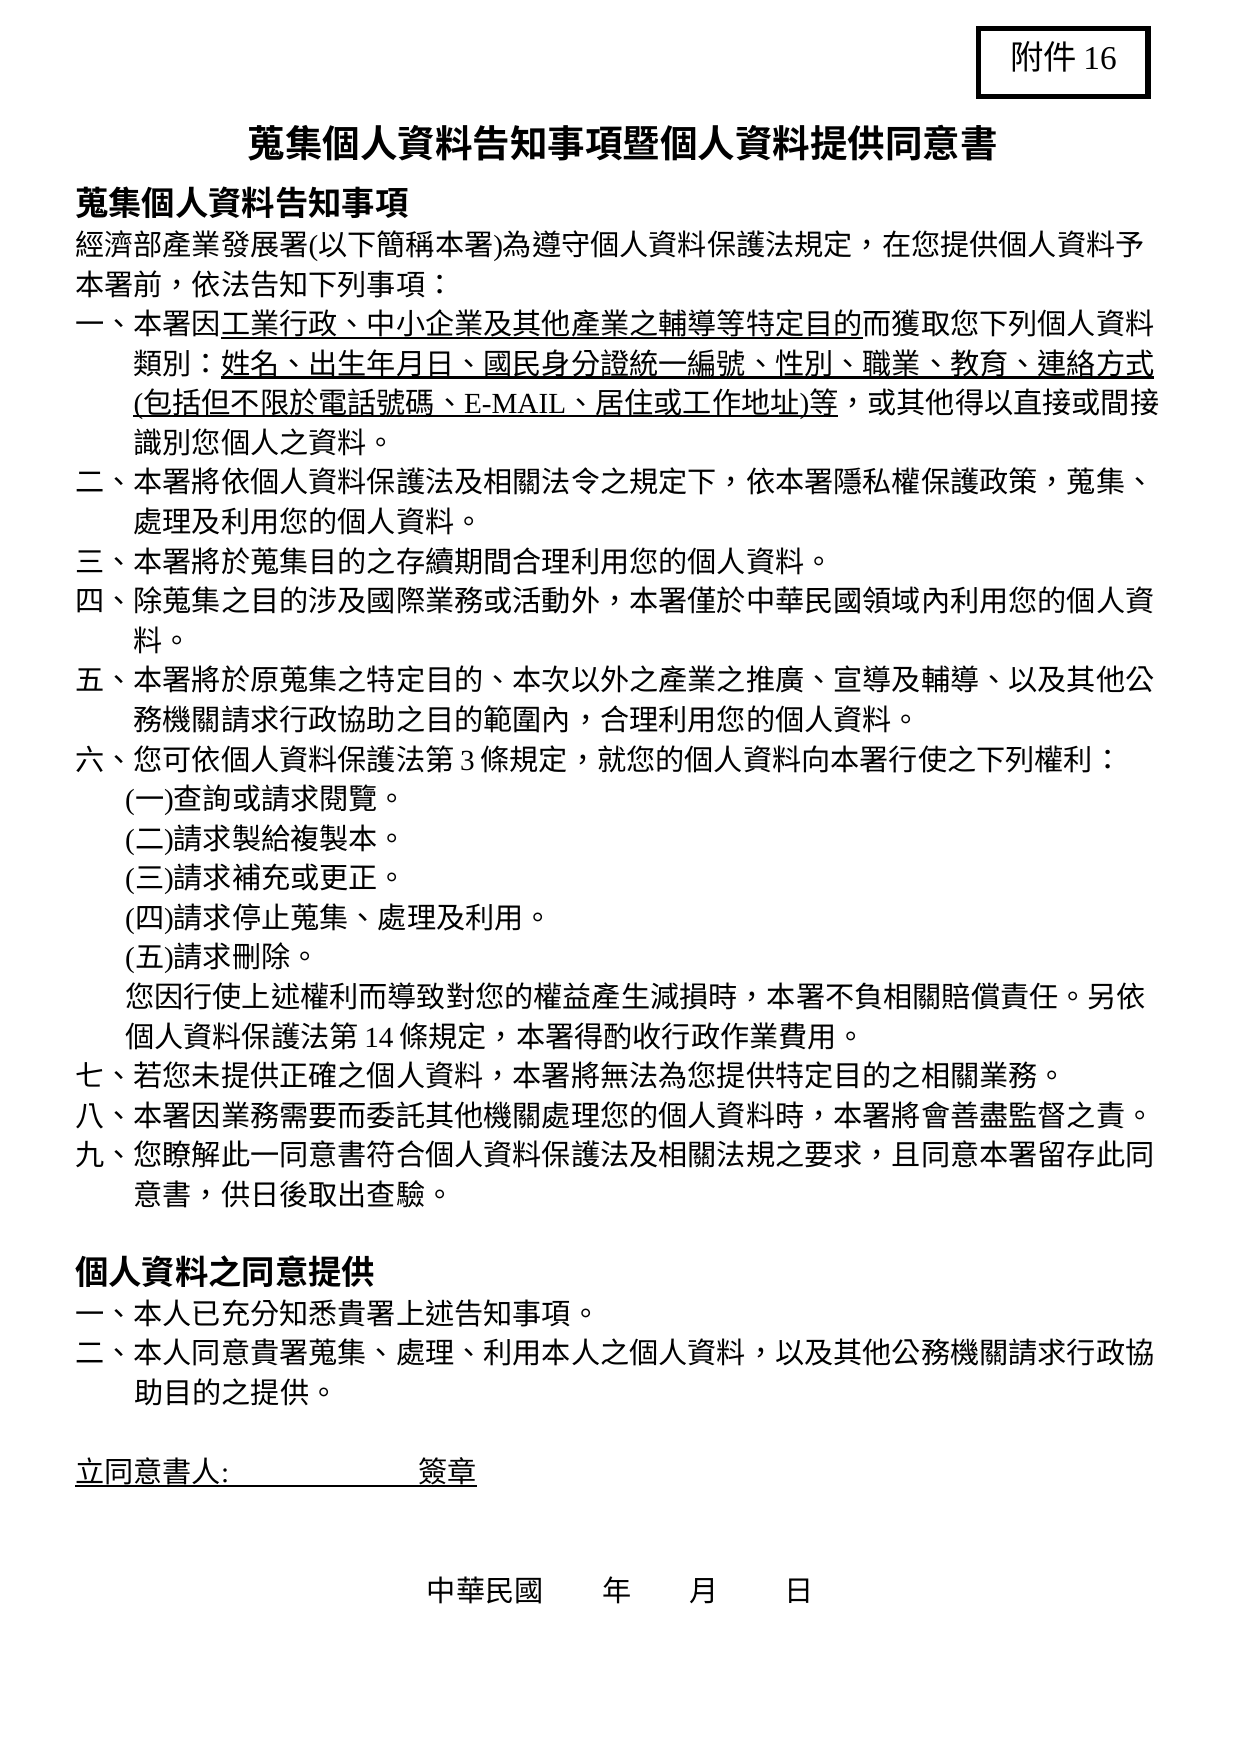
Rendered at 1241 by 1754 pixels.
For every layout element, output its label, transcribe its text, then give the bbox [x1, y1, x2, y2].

text (一)查詢或請求閱覽。 [125, 778, 1165, 817]
text 經濟部產業發展署(以下簡稱本署)為遵守個人資料保護法規定，在您提供個人資料予本署前，依法告知下列事項： [75, 224, 1165, 303]
text 一、本人已充分知悉貴署上述告知事項。 [75, 1292, 1165, 1332]
text 您因行使上述權利而導致對您的權益產生減損時，本署不負相關賠償責任。另依個人資料保護法第14條規定，本署得酌收行政作業費用。 [125, 976, 1165, 1055]
text 一、本署因工業行政、中小企業及其他產業之輔導等特定目的而獲取您下列個人資料類別：姓名、出生年月日、國民身分證統一編號、性別、職業、教育、連絡方式(包括但不限於電話號碼、E-MAIL、居住或工作地址)等，或其他得以直接或間接識別您個人之資料。 [75, 303, 1165, 461]
text 蒐集個人資料告知事項暨個人資料提供同意書 [79, 128, 1165, 165]
text (二)請求製給複製本。 [125, 817, 1165, 857]
text 二、本署將依個人資料保護法及相關法令之規定下，依本署隱私權保護政策，蒐集、處理及利用您的個人資料。 [75, 461, 1165, 540]
text 三、本署將於蒐集目的之存續期間合理利用您的個人資料。 [75, 540, 1165, 580]
text (五)請求刪除。 [125, 936, 1165, 976]
text 立同意書人: 簽章 [75, 1451, 1165, 1490]
text 個人資料之同意提供 [75, 1253, 1165, 1292]
text 七、若您未提供正確之個人資料，本署將無法為您提供特定目的之相關業務。 [75, 1055, 1165, 1094]
text 四、除蒐集之目的涉及國際業務或活動外，本署僅於中華民國領域內利用您的個人資料。 [75, 580, 1165, 659]
text (四)請求停止蒐集、處理及利用。 [125, 897, 1165, 936]
text 二、本人同意貴署蒐集、處理、利用本人之個人資料，以及其他公務機關請求行政協助目的之提供。 [75, 1332, 1165, 1411]
text 八、本署因業務需要而委託其他機關處理您的個人資料時，本署將會善盡監督之責。 [75, 1094, 1165, 1134]
text 五、本署將於原蒐集之特定目的、本次以外之產業之推廣、宣導及輔導、以及其他公務機關請求行政協助之目的範圍內，合理利用您的個人資料。 [75, 659, 1165, 738]
text 九、您瞭解此一同意書符合個人資料保護法及相關法規之要求，且同意本署留存此同意書，供日後取出查驗。 [75, 1134, 1165, 1213]
text 六、您可依個人資料保護法第3條規定，就您的個人資料向本署行使之下列權利： [75, 738, 1165, 778]
text (三)請求補充或更正。 [125, 857, 1165, 897]
text 附件16 [993, 36, 1133, 78]
text 蒐集個人資料告知事項 [75, 184, 1165, 224]
text 中華民國 年 月 日 [75, 1569, 1165, 1609]
